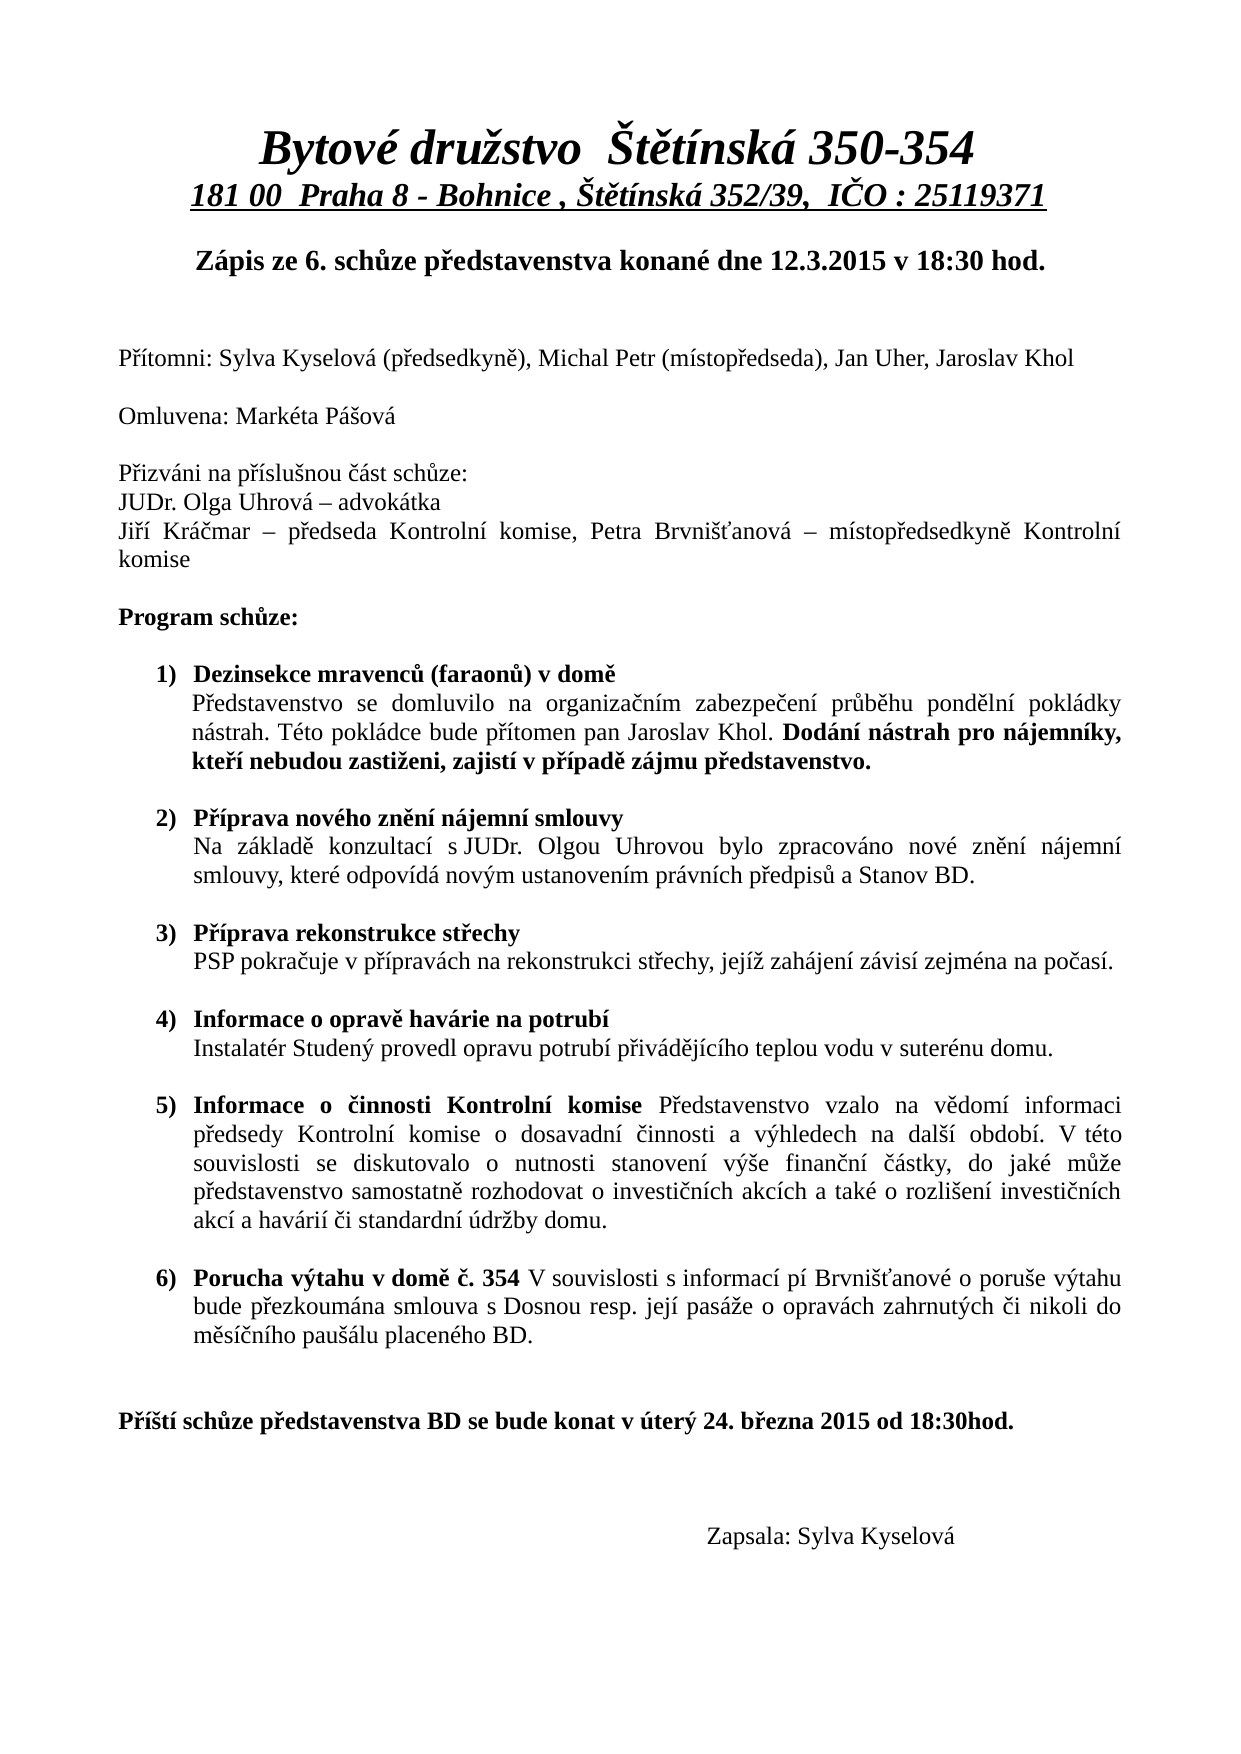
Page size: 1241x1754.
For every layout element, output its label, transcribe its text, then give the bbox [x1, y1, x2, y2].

text Na základě konzultací s JUDr. Olgou Uhrovou bylo zpracováno nové znění nájemní smlouvy, které odpovídá novým ustanovením právních předpisů a Stanov BD. [193, 831, 1122, 889]
list Informace o opravě havárie na potrubí [156, 1004, 1122, 1033]
text PSP pokračuje v přípravách na rekonstrukci střechy, jejíž zahájení závisí zejména na počasí. [193, 946, 1122, 975]
text Jiří Kráčmar – předseda Kontrolní komise, Petra Brvnišťanová – místopředsedkyně Kontrolní komise [118, 516, 1122, 573]
list Příprava nového znění nájemní smlouvy [156, 803, 1122, 831]
list Příprava rekonstrukce střechy [156, 918, 1122, 946]
text Přizváni na příslušnou část schůze: [118, 458, 1122, 487]
text Příští schůze představenstva BD se bude konat v úterý 24. března 2015 od 18:30hod. [118, 1406, 1122, 1435]
text Představenstvo se domluvilo na organizačním zabezpečení průběhu pondělní pokládky nástrah. Této pokládce bude přítomen pan Jaroslav Khol. Dodání nástrah pro nájemníky, kteří nebudou zastiženi, zajistí v případě zájmu představenstvo. [192, 688, 1122, 774]
text JUDr. Olga Uhrová – advokátka [118, 487, 1122, 516]
text Zapsala: Sylva Kyselová [118, 1521, 1122, 1550]
text Omluvena: Markéta Pášová [118, 401, 1122, 429]
list Porucha výtahu v domě č. 354 V souvislosti s informací pí Brvnišťanové o poruše výtahu bude přezkoumána smlouva s Dosnou resp. její pasáže o opravách zahrnutých či nikoli do měsíčního paušálu placeného BD. [156, 1263, 1122, 1349]
text Zápis ze 6. schůze představenstva konané dne 12.3.2015 v 18:30 hod. [118, 243, 1122, 276]
text Bytové družstvo Štětínská 350-354 [118, 118, 1122, 176]
text Instalatér Studený provedl opravu potrubí přivádějícího teplou vodu v suterénu domu. [193, 1033, 1122, 1061]
list Informace o činnosti Kontrolní komise Představenstvo vzalo na vědomí informaci předsedy Kontrolní komise o dosavadní činnosti a výhledech na další období. V této souvislosti se diskutovalo o nutnosti stanovení výše finanční částky, do jaké může představenstvo samostatně rozhodovat o investičních akcích a také o rozlišení investičních akcí a havárií či standardní údržby domu. [156, 1090, 1122, 1234]
text 181 00 Praha 8 - Bohnice , Štětínská 352/39, IČO : 25119371 [118, 176, 1122, 214]
text Program schůze: [118, 602, 1122, 631]
list Dezinsekce mravenců (faraonů) v domě [156, 659, 1122, 688]
text Přítomni: Sylva Kyselová (předsedkyně), Michal Petr (místopředseda), Jan Uher, Jaroslav Khol [118, 343, 1122, 372]
